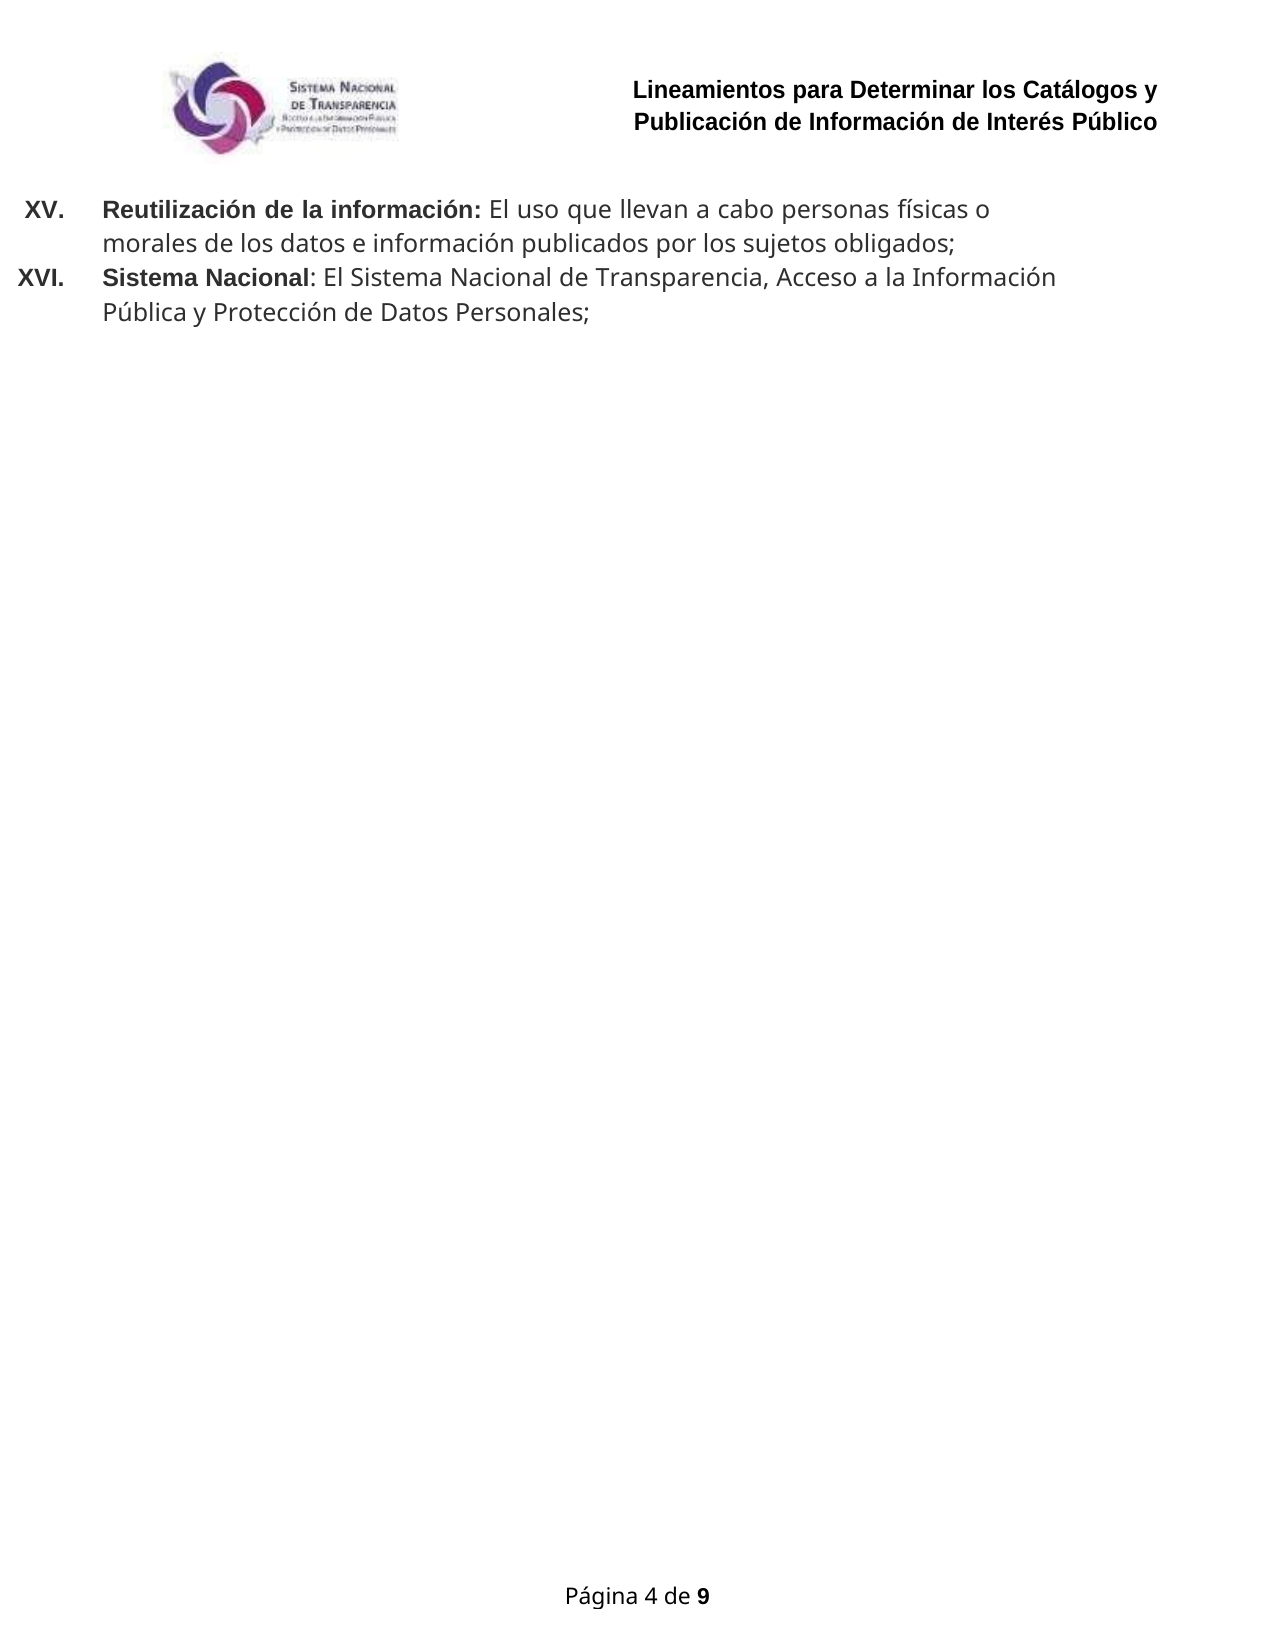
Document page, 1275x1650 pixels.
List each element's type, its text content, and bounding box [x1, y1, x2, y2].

list Reutilización de la información: El uso que llevan a cabo personas físicas o morales de los datos e información publicados por los sujetos obligados; [24, 192, 1061, 260]
list Sistema Nacional: El Sistema Nacional de Transparencia, Acceso a la Información Pública y Protección de Datos Personales; [17, 260, 1061, 328]
